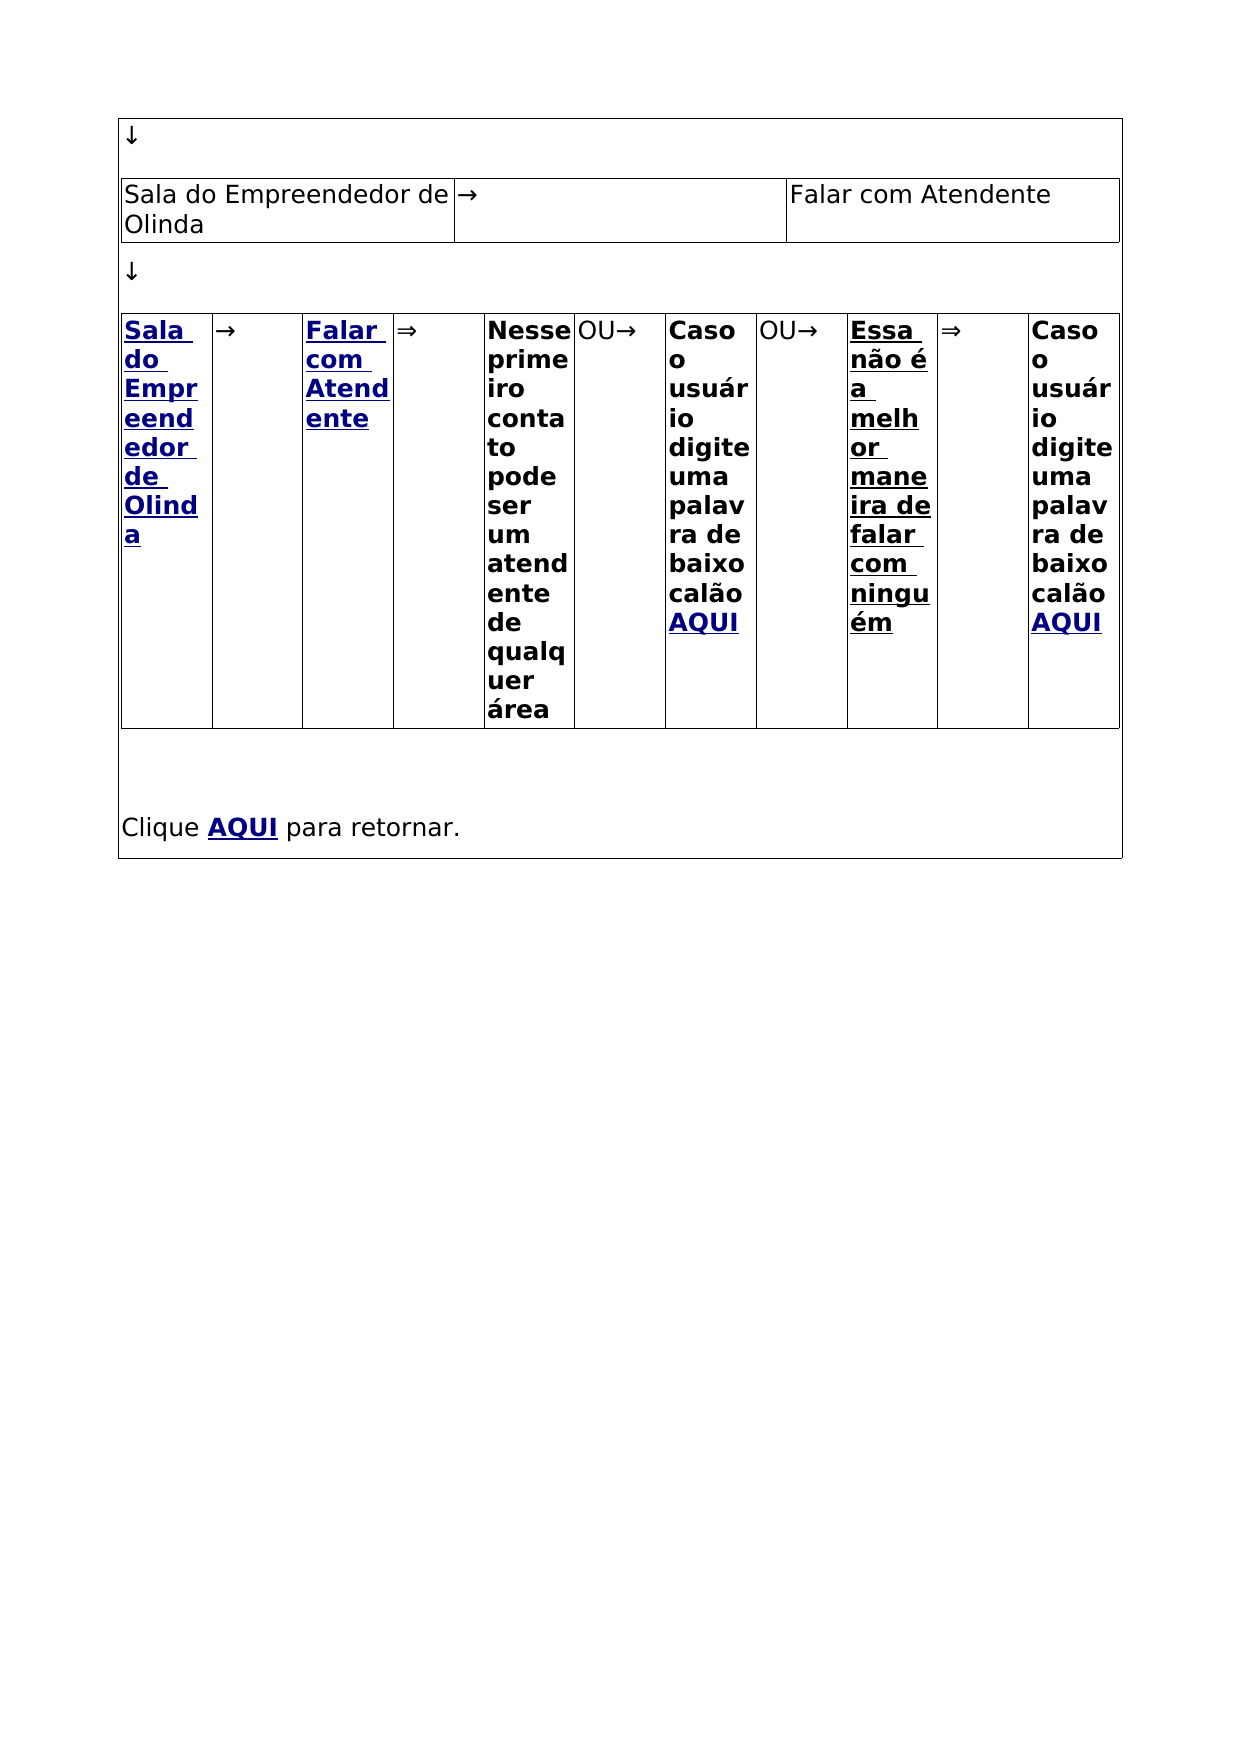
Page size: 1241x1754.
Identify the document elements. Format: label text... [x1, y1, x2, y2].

table_header OU→ [757, 314, 847, 727]
table_header Nesse primeiro contato pode ser um atendente de qualquer área [485, 314, 574, 727]
table_header Caso o usuário digite uma palavra de baixo calão AQUI [666, 314, 756, 727]
table_header ⇒ [394, 314, 484, 727]
table_header OU→ [575, 314, 665, 727]
table_header ↓ ↓ Clique AQUI para retornar. [119, 119, 1122, 858]
table_header Sala do Empreendedor de Olinda [122, 314, 212, 727]
table_header → [455, 179, 786, 242]
table_header Caso o usuário digite uma palavra de baixo calão AQUI [1029, 314, 1119, 727]
table_header Falar com Atendente [303, 314, 393, 727]
table_header Essa não é a melhor maneira de falar com ninguém [848, 314, 937, 727]
table_header ⇒ [938, 314, 1028, 727]
table_header → [213, 314, 302, 727]
table_header Falar com Atendente [787, 179, 1119, 242]
table_header Sala do Empreendedor de Olinda [122, 179, 454, 242]
